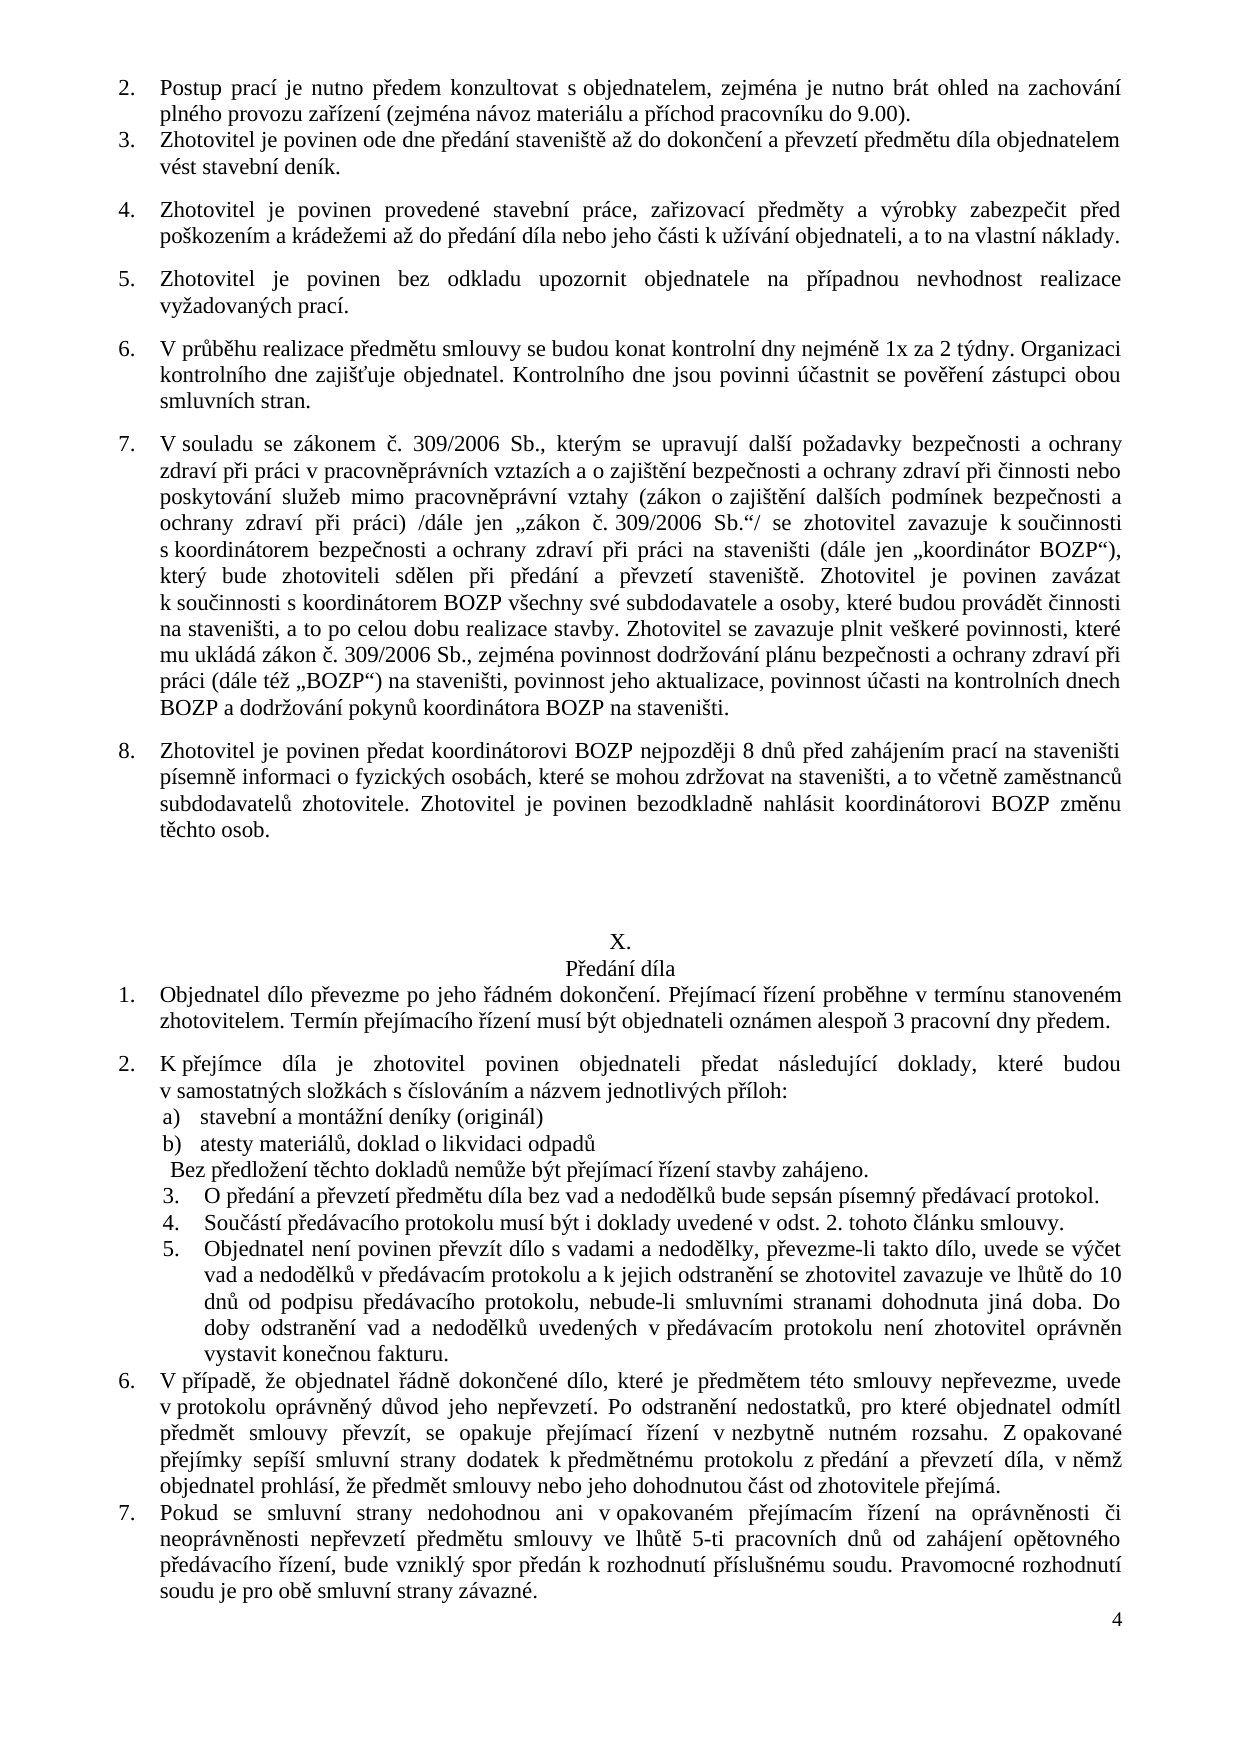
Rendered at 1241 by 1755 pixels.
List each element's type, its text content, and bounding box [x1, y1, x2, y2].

list O předání a převzetí předmětu díla bez vad a nedodělků bude sepsán písemný předávací protokol. [162, 1182, 1122, 1209]
list Zhotovitel je povinen bez odkladu upozornit objednatele na případnou nevhodnost realizace vyžadovaných prací. [118, 265, 1122, 318]
list Objednatel není povinen převzít dílo s vadami a nedodělky, převezme-li takto dílo, uvede se výčet vad a nedodělků v předávacím protokolu a k jejich odstranění se zhotovitel zavazuje ve lhůtě do 10 dnů od podpisu předávacího protokolu, nebude-li smluvními stranami dohodnuta jiná doba. Do doby odstranění vad a nedodělků uvedených v předávacím protokolu není zhotovitel oprávněn vystavit konečnou fakturu. [162, 1235, 1122, 1367]
text Bez předložení těchto dokladů nemůže být přejímací řízení stavby zahájeno. [118, 1156, 1122, 1182]
list K přejímce díla je zhotovitel povinen objednateli předat následující doklady, které budou v samostatných složkách s číslováním a názvem jednotlivých příloh: [118, 1051, 1122, 1103]
list Součástí předávacího protokolu musí být i doklady uvedené v odst. 2. tohoto článku smlouvy. [162, 1209, 1122, 1235]
list Objednatel dílo převezme po jeho řádném dokončení. Přejímací řízení proběhne v termínu stanoveném zhotovitelem. Termín přejímacího řízení musí být objednateli oznámen alespoň 3 pracovní dny předem. [118, 981, 1122, 1034]
text Předání díla [118, 955, 1122, 981]
list V souladu se zákonem č. 309/2006 Sb., kterým se upravují další požadavky bezpečnosti a ochrany zdraví při práci v pracovněprávních vztazích a o zajištění bezpečnosti a ochrany zdraví při činnosti nebo poskytování služeb mimo pracovněprávní vztahy (zákon o zajištění dalších podmínek bezpečnosti a ochrany zdraví při práci) /dále jen „zákon č. 309/2006 Sb.“/ se zhotovitel zavazuje k součinnosti s koordinátorem bezpečnosti a ochrany zdraví při práci na staveništi (dále jen „koordinátor BOZP“), který bude zhotoviteli sdělen při předání a převzetí staveniště. Zhotovitel je povinen zavázat k součinnosti s koordinátorem BOZP všechny své subdodavatele a osoby, které budou provádět činnosti na staveništi, a to po celou dobu realizace stavby. Zhotovitel se zavazuje plnit veškeré povinnosti, které mu ukládá zákon č. 309/2006 Sb., zejména povinnost dodržování plánu bezpečnosti a ochrany zdraví při práci (dále též „BOZP“) na staveništi, povinnost jeho aktualizace, povinnost účasti na kontrolních dnech BOZP a dodržování pokynů koordinátora BOZP na staveništi. [118, 430, 1122, 720]
list Zhotovitel je povinen provedené stavební práce, zařizovací předměty a výrobky zabezpečit před poškozením a krádežemi až do předání díla nebo jeho části k užívání objednateli, a to na vlastní náklady. [118, 196, 1122, 249]
list Zhotovitel je povinen ode dne předání staveniště až do dokončení a převzetí předmětu díla objednatelem vést stavební deník. [118, 127, 1122, 179]
list Pokud se smluvní strany nedohodnou ani v opakovaném přejímacím řízení na oprávněnosti či neoprávněnosti nepřevzetí předmětu smlouvy ve lhůtě 5-ti pracovních dnů od zahájení opětovného předávacího řízení, bude vzniklý spor předán k rozhodnutí příslušnému soudu. Pravomocné rozhodnutí soudu je pro obě smluvní strany závazné. [118, 1498, 1122, 1604]
list V průběhu realizace předmětu smlouvy se budou konat kontrolní dny nejméně 1x za 2 týdny. Organizaci kontrolního dne zajišťuje objednatel. Kontrolního dne jsou povinni účastnit se pověření zástupci obou smluvních stran. [118, 335, 1122, 414]
list stavební a montážní deníky (originál) [162, 1103, 1122, 1129]
list atesty materiálů, doklad o likvidaci odpadů [162, 1129, 1122, 1156]
list V případě, že objednatel řádně dokončené dílo, které je předmětem této smlouvy nepřevezme, uvede v protokolu oprávněný důvod jeho nepřevzetí. Po odstranění nedostatků, pro které objednatel odmítl předmět smlouvy převzít, se opakuje přejímací řízení v nezbytně nutném rozsahu. Z opakované přejímky sepíší smluvní strany dodatek k předmětnému protokolu z předání a převzetí díla, v němž objednatel prohlásí, že předmět smlouvy nebo jeho dohodnutou část od zhotovitele přejímá. [118, 1367, 1122, 1498]
list Postup prací je nutno předem konzultovat s objednatelem, zejména je nutno brát ohled na zachování plného provozu zařízení (zejména návoz materiálu a příchod pracovníku do 9.00). [118, 74, 1122, 127]
list Zhotovitel je povinen předat koordinátorovi BOZP nejpozději 8 dnů před zahájením prací na staveništi písemně informaci o fyzických osobách, které se mohou zdržovat na staveništi, a to včetně zaměstnanců subdodavatelů zhotovitele. Zhotovitel je povinen bezodkladně nahlásit koordinátorovi BOZP změnu těchto osob. [118, 737, 1122, 842]
text X. [118, 928, 1122, 955]
